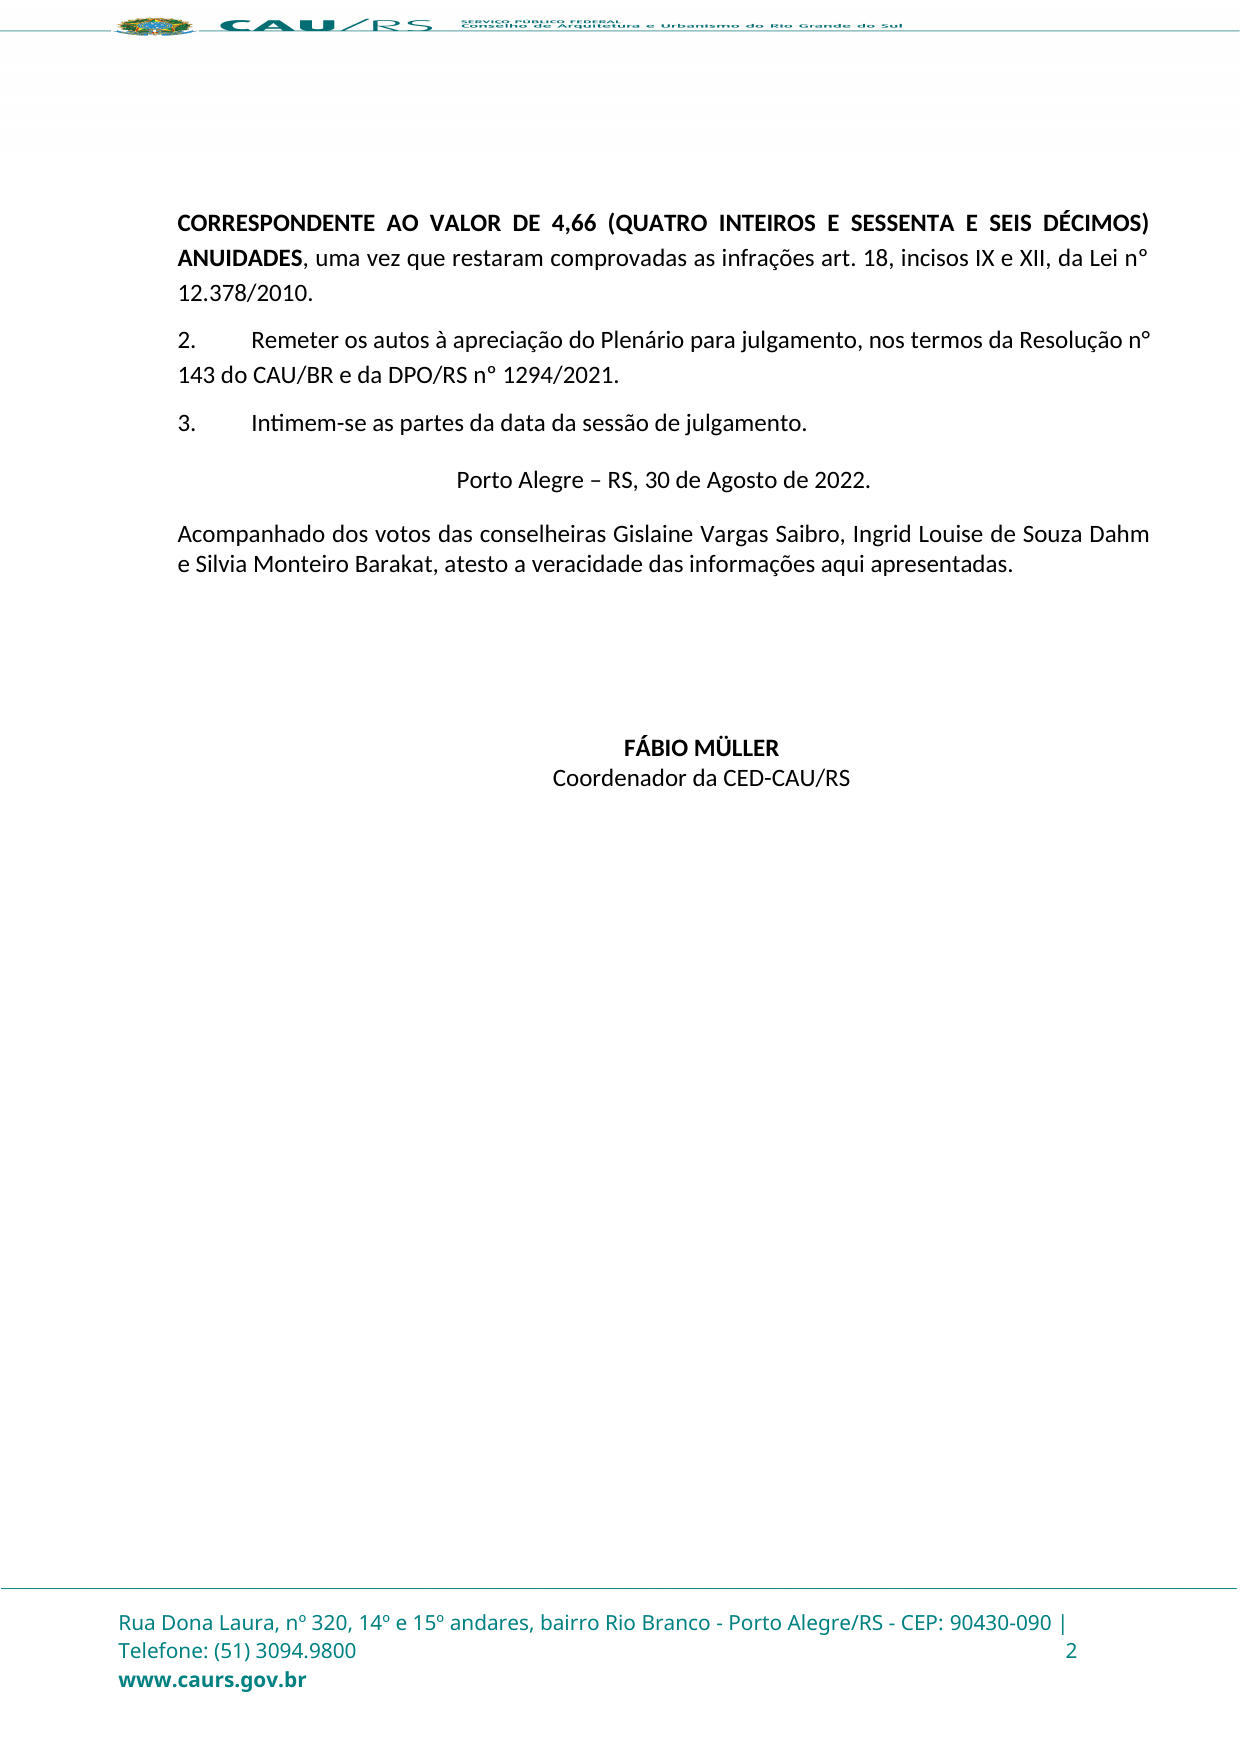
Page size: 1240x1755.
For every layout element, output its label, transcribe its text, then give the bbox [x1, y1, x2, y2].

list Coordenador da CED-CAU/RS [252, 762, 1151, 793]
text Acompanhado dos votos das conselheiras Gislaine Vargas Saibro, Ingrid Louise de Souza Dahm e Silvia Monteiro Barakat, atesto a veracidade das informações aqui apresentadas. [177, 518, 1151, 579]
list Intimem-se as partes da data da sessão de julgamento. [177, 407, 1151, 437]
list Remeter os autos à apreciação do Plenário para julgamento, nos termos da Resolução n° 143 do CAU/BR e da DPO/RS nº 1294/2021. [177, 324, 1151, 390]
list CORRESPONDENTE AO VALOR DE 4,66 (QUATRO INTEIROS E SESSENTA E SEIS DÉCIMOS) ANUIDADES, uma vez que restaram comprovadas as infrações art. 18, incisos IX e XII, da Lei nº 12.378/2010. [177, 207, 1151, 307]
text Porto Alegre – RS, 30 de Agosto de 2022. [177, 465, 1151, 495]
list FÁBIO MÜLLER [252, 732, 1151, 762]
